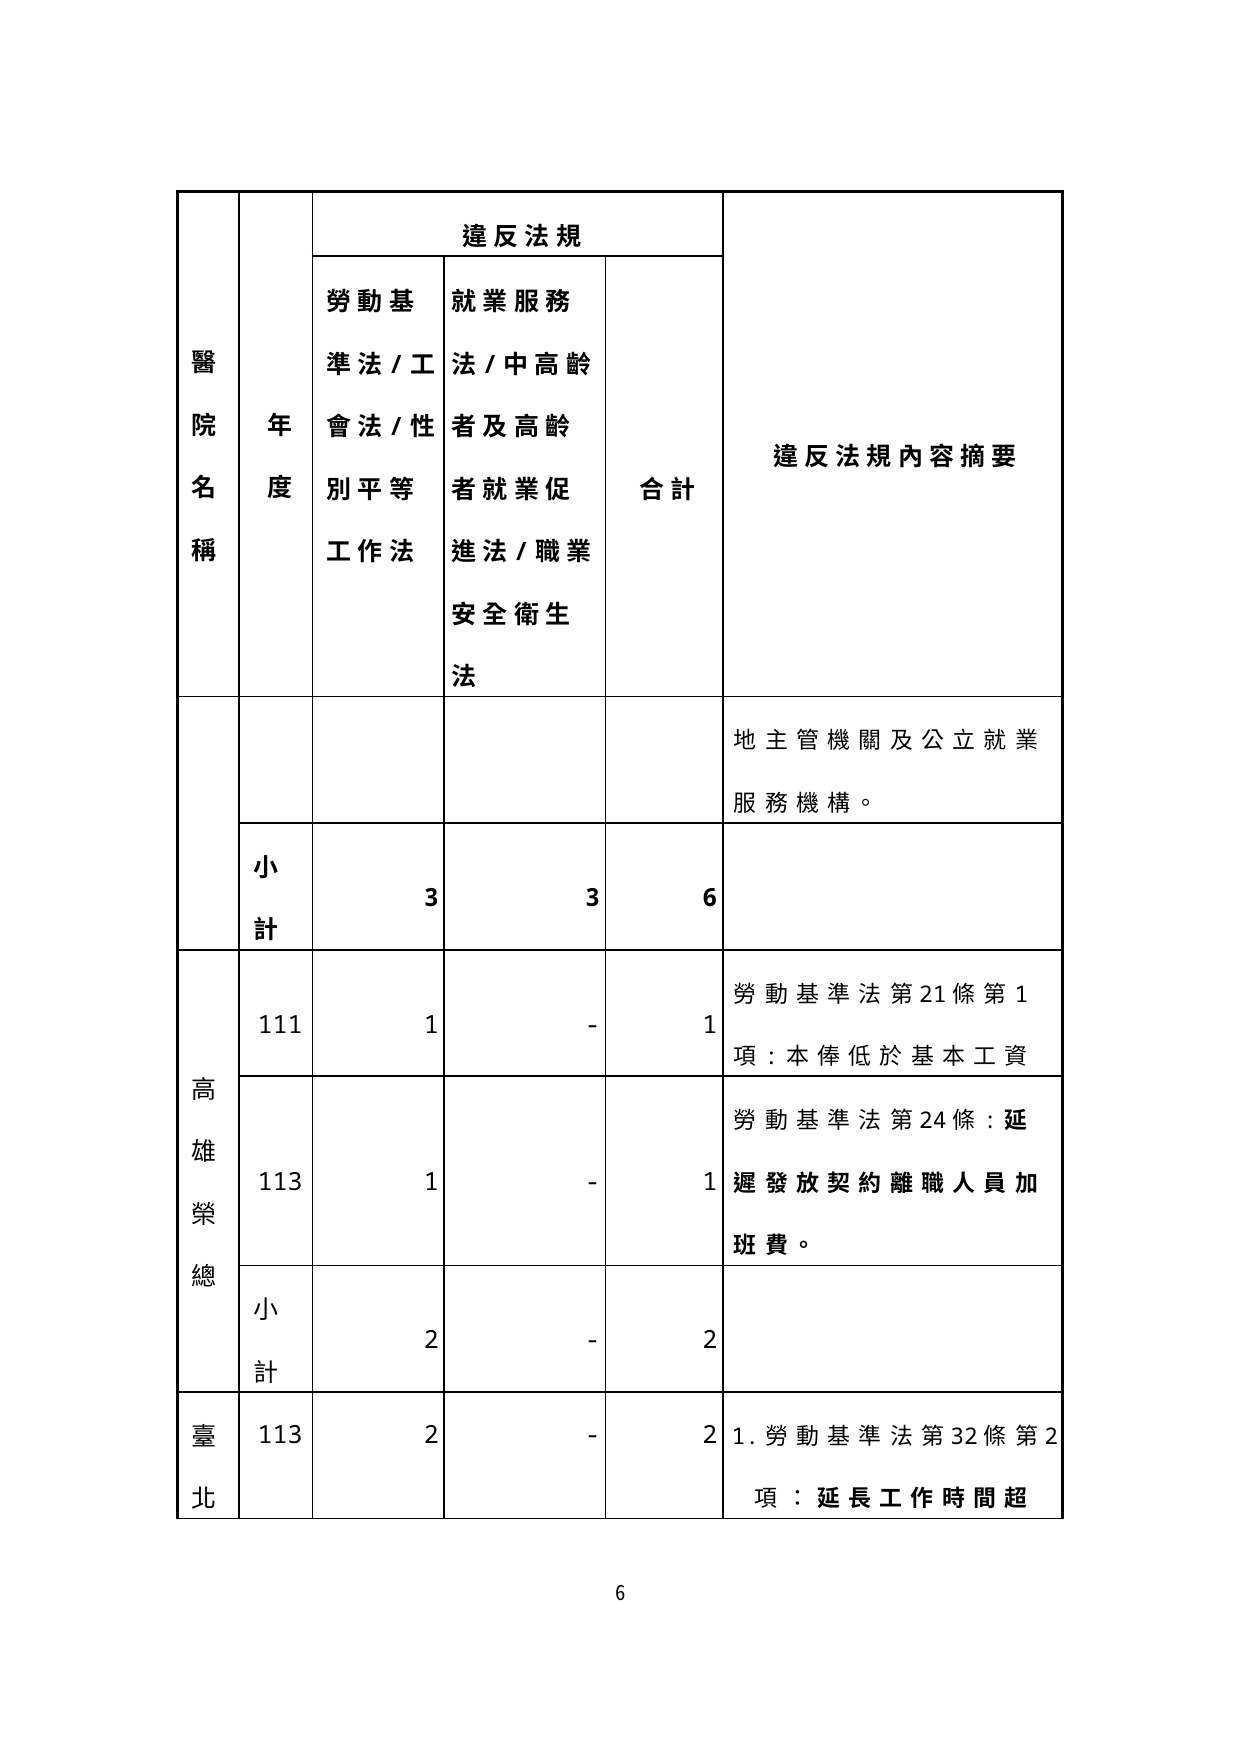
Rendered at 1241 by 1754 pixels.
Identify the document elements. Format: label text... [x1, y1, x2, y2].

table_cell 1 [606, 951, 722, 1075]
table_cell 1 [606, 1077, 722, 1264]
table_cell 臺北 [179, 1393, 238, 1518]
table_cell [240, 697, 312, 822]
table_cell 3 [313, 824, 443, 949]
table_cell [179, 697, 238, 949]
table_cell 1 [313, 951, 443, 1075]
table_cell 3 [445, 824, 605, 949]
table_cell 勞動基準法第21條第1項:本俸低於基本工資 [724, 951, 1061, 1075]
table_cell 小計 [240, 824, 312, 949]
table_cell 2 [313, 1393, 443, 1518]
table_cell - [445, 951, 605, 1075]
table_cell 2 [606, 1266, 722, 1391]
table_cell - [445, 1077, 605, 1264]
table_cell 111 [240, 951, 312, 1075]
table_header 違反法規內容摘要 [724, 193, 1061, 696]
table_cell 2 [606, 1393, 722, 1518]
table_header 違反法規 [313, 193, 722, 255]
table_cell 2 [313, 1266, 443, 1391]
table_header 年度 [240, 193, 312, 696]
table_cell [445, 697, 605, 822]
table_cell [724, 1266, 1061, 1391]
table_cell - [445, 1266, 605, 1391]
table_cell 勞動基準法第24條:延遲發放契約離職人員加班費。 [724, 1077, 1061, 1264]
table_cell 地主管機關及公立就業服務機構。 [724, 697, 1061, 822]
table_cell 113 [240, 1393, 312, 1518]
table_cell 1 [313, 1077, 443, 1264]
table_cell 113 [240, 1077, 312, 1264]
table_cell 合計 [606, 257, 722, 696]
table_cell 6 [606, 824, 722, 949]
table_cell [606, 697, 722, 822]
table_cell 勞動基準法/工會法/性別平等工作法 [313, 257, 443, 696]
table_header 醫院 名稱 [179, 193, 238, 696]
table_cell 就業服務法/中高齡者及高齡者就業促進法/職業安全衛生法 [445, 257, 605, 696]
table_cell - [445, 1393, 605, 1518]
table_cell [724, 824, 1061, 949]
table_cell - [313, 697, 443, 822]
table_cell 1.勞動基準法第32條第2項：延長工作時間超 [724, 1393, 1061, 1518]
table_cell 高雄 榮總 [179, 951, 238, 1391]
table_cell 小計 [240, 1266, 312, 1391]
